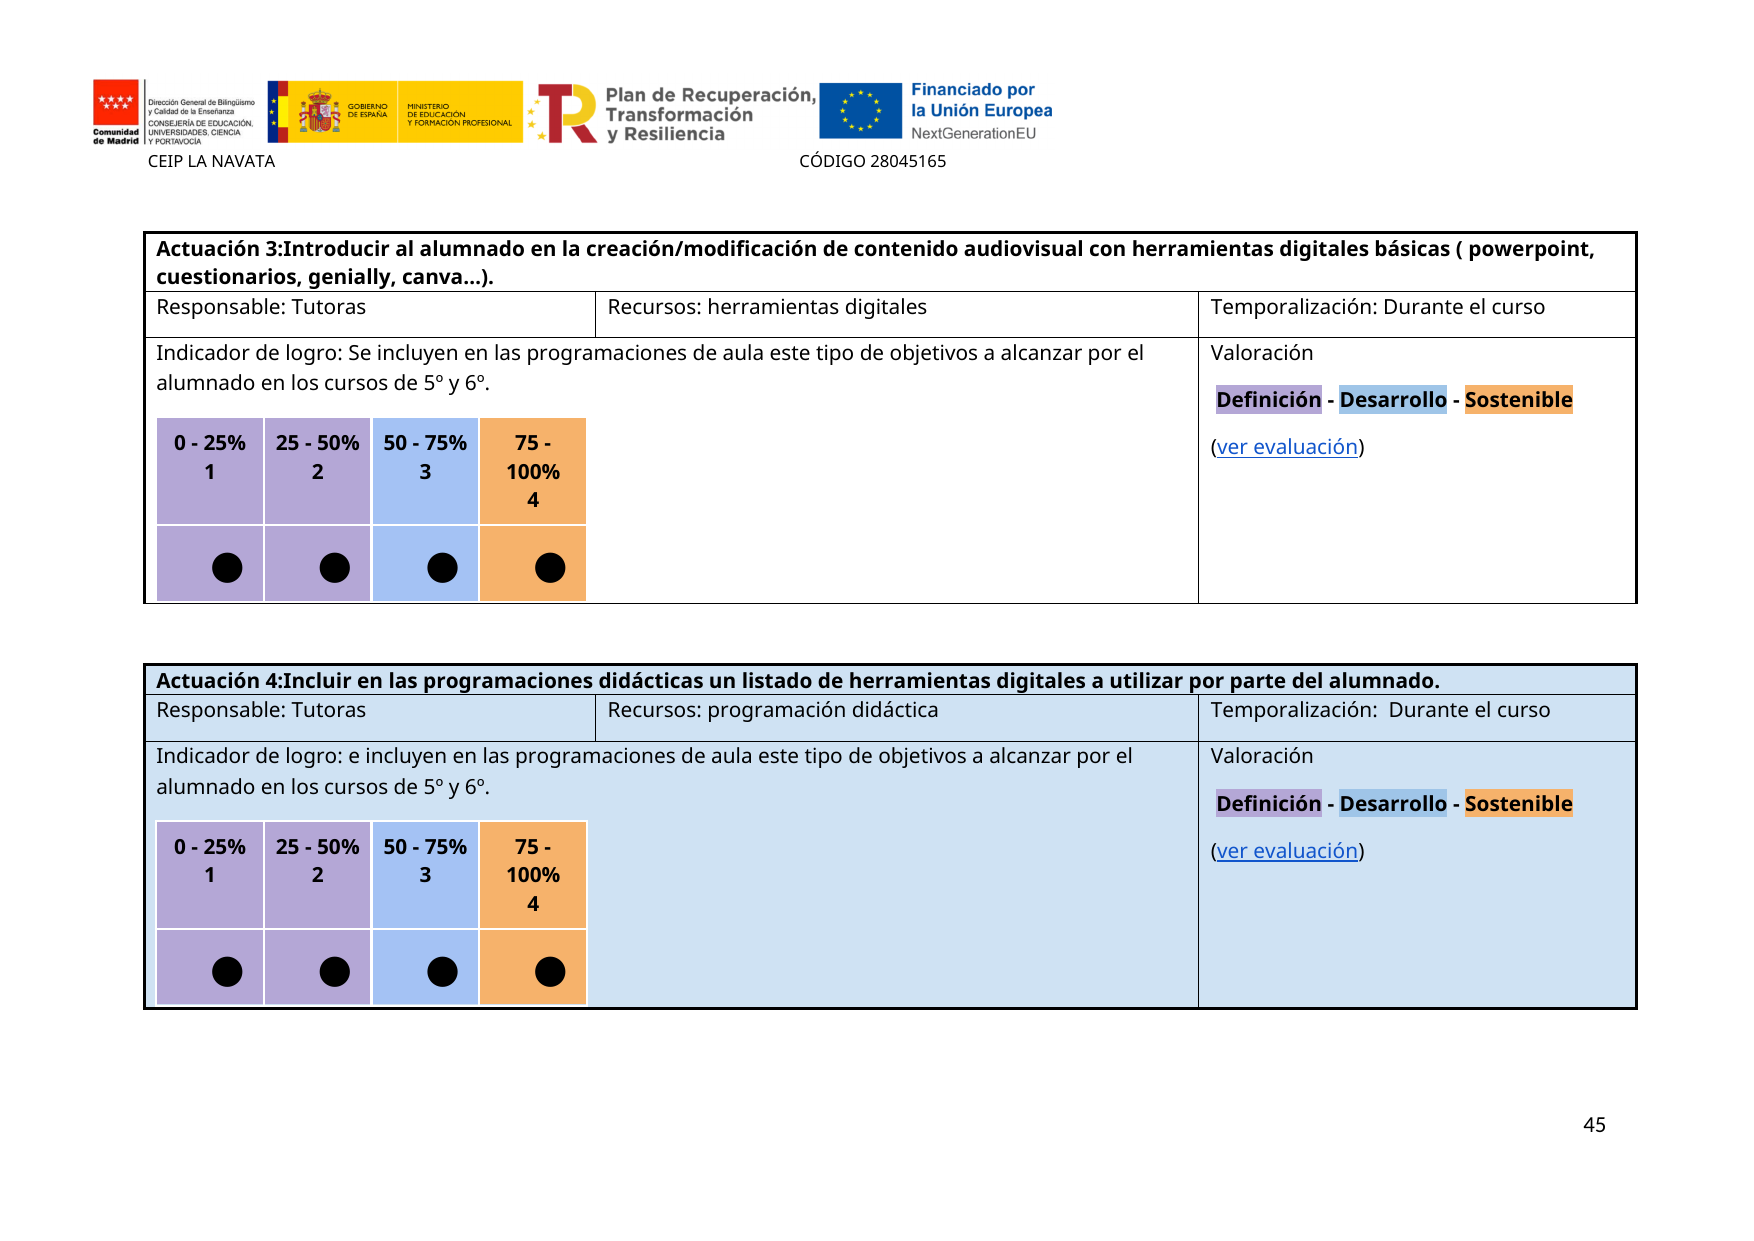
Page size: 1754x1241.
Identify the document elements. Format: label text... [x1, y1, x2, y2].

table_cell [373, 526, 478, 601]
table_cell Responsable: Tutoras [146, 292, 595, 337]
table_header 50 - 75% 3 [373, 418, 478, 524]
table_header 75 - 100% 4 [480, 822, 586, 928]
table_cell Indicador de logro: Se incluyen en las programaciones de aula este tipo de objetivos a alcanzar por el alumnado en los cursos de 5º y 6º. [146, 338, 1198, 603]
table_cell [157, 930, 263, 1004]
table_cell Indicador de logro: e incluyen en las programaciones de aula este tipo de objetivos a alcanzar por el alumnado en los cursos de 5º y 6º. [146, 742, 1198, 1007]
table_cell [373, 930, 478, 1004]
table_cell [480, 930, 586, 1004]
table_header 0 - 25% 1 [157, 822, 263, 928]
table_header Actuación 4:Incluir en las programaciones didácticas un listado de herramientas digitales a utilizar por parte del alumnado. [146, 666, 1635, 694]
table_cell Recursos: herramientas digitales [596, 292, 1198, 337]
table_cell [265, 526, 370, 601]
table_cell Valoración Definición - Desarrollo - Sostenible (ver evaluación) [1199, 742, 1635, 1007]
table_header 25 - 50% 2 [265, 418, 370, 524]
table_header 25 - 50% 2 [265, 822, 370, 928]
table_cell Temporalización: Durante el curso [1199, 695, 1635, 741]
table_header 75 - 100% 4 [480, 418, 586, 524]
table_cell [265, 930, 370, 1004]
table_cell Recursos: programación didáctica [596, 695, 1198, 741]
picture [88, 73, 1056, 150]
table_header Actuación 3:Introducir al alumnado en la creación/modificación de contenido audiovisual con herramientas digitales básicas ( powerpoint, cuestionarios, genially, canva…). [146, 234, 1635, 291]
table_cell [480, 526, 586, 601]
table_cell Temporalización: Durante el curso [1199, 292, 1635, 337]
table_header 0 - 25% 1 [157, 418, 263, 524]
table_cell [157, 526, 263, 601]
table_cell Responsable: Tutoras [146, 695, 595, 741]
table_cell Valoración Definición - Desarrollo - Sostenible (ver evaluación) [1199, 338, 1635, 603]
table_header 50 - 75% 3 [373, 822, 478, 928]
